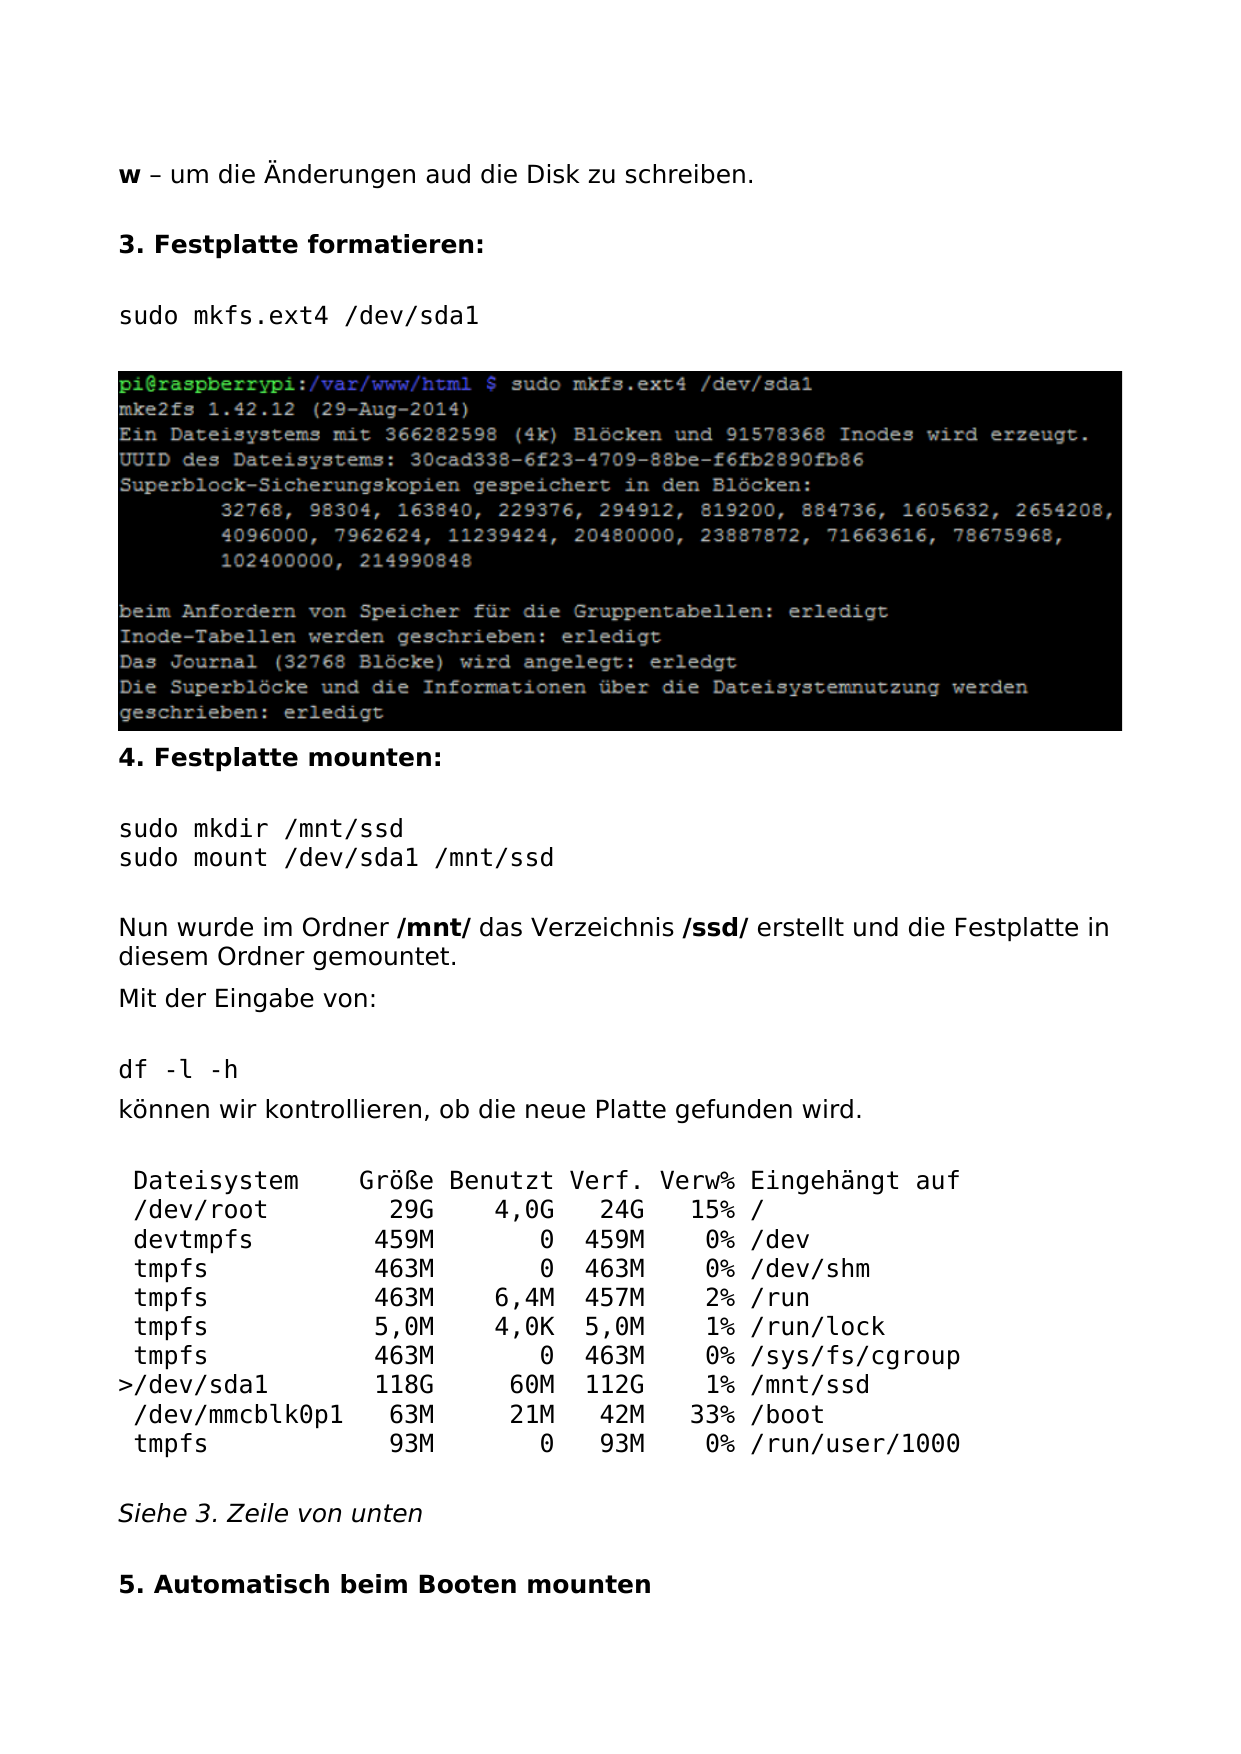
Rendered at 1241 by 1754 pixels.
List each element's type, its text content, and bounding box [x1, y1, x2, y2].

text Siehe 3. Zeile von unten [118, 1499, 1122, 1557]
text 3. Festplatte formatieren: [118, 231, 1122, 260]
text können wir kontrollieren, ob die neue Platte gefunden wird. [118, 1096, 1122, 1125]
text Nun wurde im Ordner /mnt/ das Verzeichnis /ssd/ erstellt und die Festplatte in diesem Ordner gemountet. [118, 913, 1122, 971]
text Dateisystem Größe Benutzt Verf. Verw% Eingehängt auf /dev/root 29G 4,0G 24G 15% / devtmpfs 459M 0 459M 0% /dev tmpfs 463M 0 463M 0% /dev/shm tmpfs 463M 6,4M 457M 2% /run tmpfs 5,0M 4,0K 5,0M 1% /run/lock tmpfs 463M 0 463M 0% /sys/fs/cgroup >/dev/sda1 118G 60M 112G 1% /mnt/ssd /dev/mmcblk0p1 63M 21M 42M 33% /boot tmpfs 93M 0 93M 0% /run/user/1000 [118, 1137, 1122, 1487]
text 4. Festplatte mounten: [118, 743, 1122, 772]
text 5. Automatisch beim Booten mounten [118, 1570, 1122, 1599]
text df -l -h [118, 1055, 1122, 1084]
text sudo mkdir /mnt/ssd sudo mount /dev/sda1 /mnt/ssd [118, 785, 1122, 901]
text [118, 118, 1122, 147]
text w – um die Änderungen aud die Disk zu schreiben. [118, 160, 1122, 218]
text Mit der Eingabe von: [118, 984, 1122, 1042]
picture [118, 371, 1123, 731]
text sudo mkfs.ext4 /dev/sda1 [118, 272, 1122, 360]
